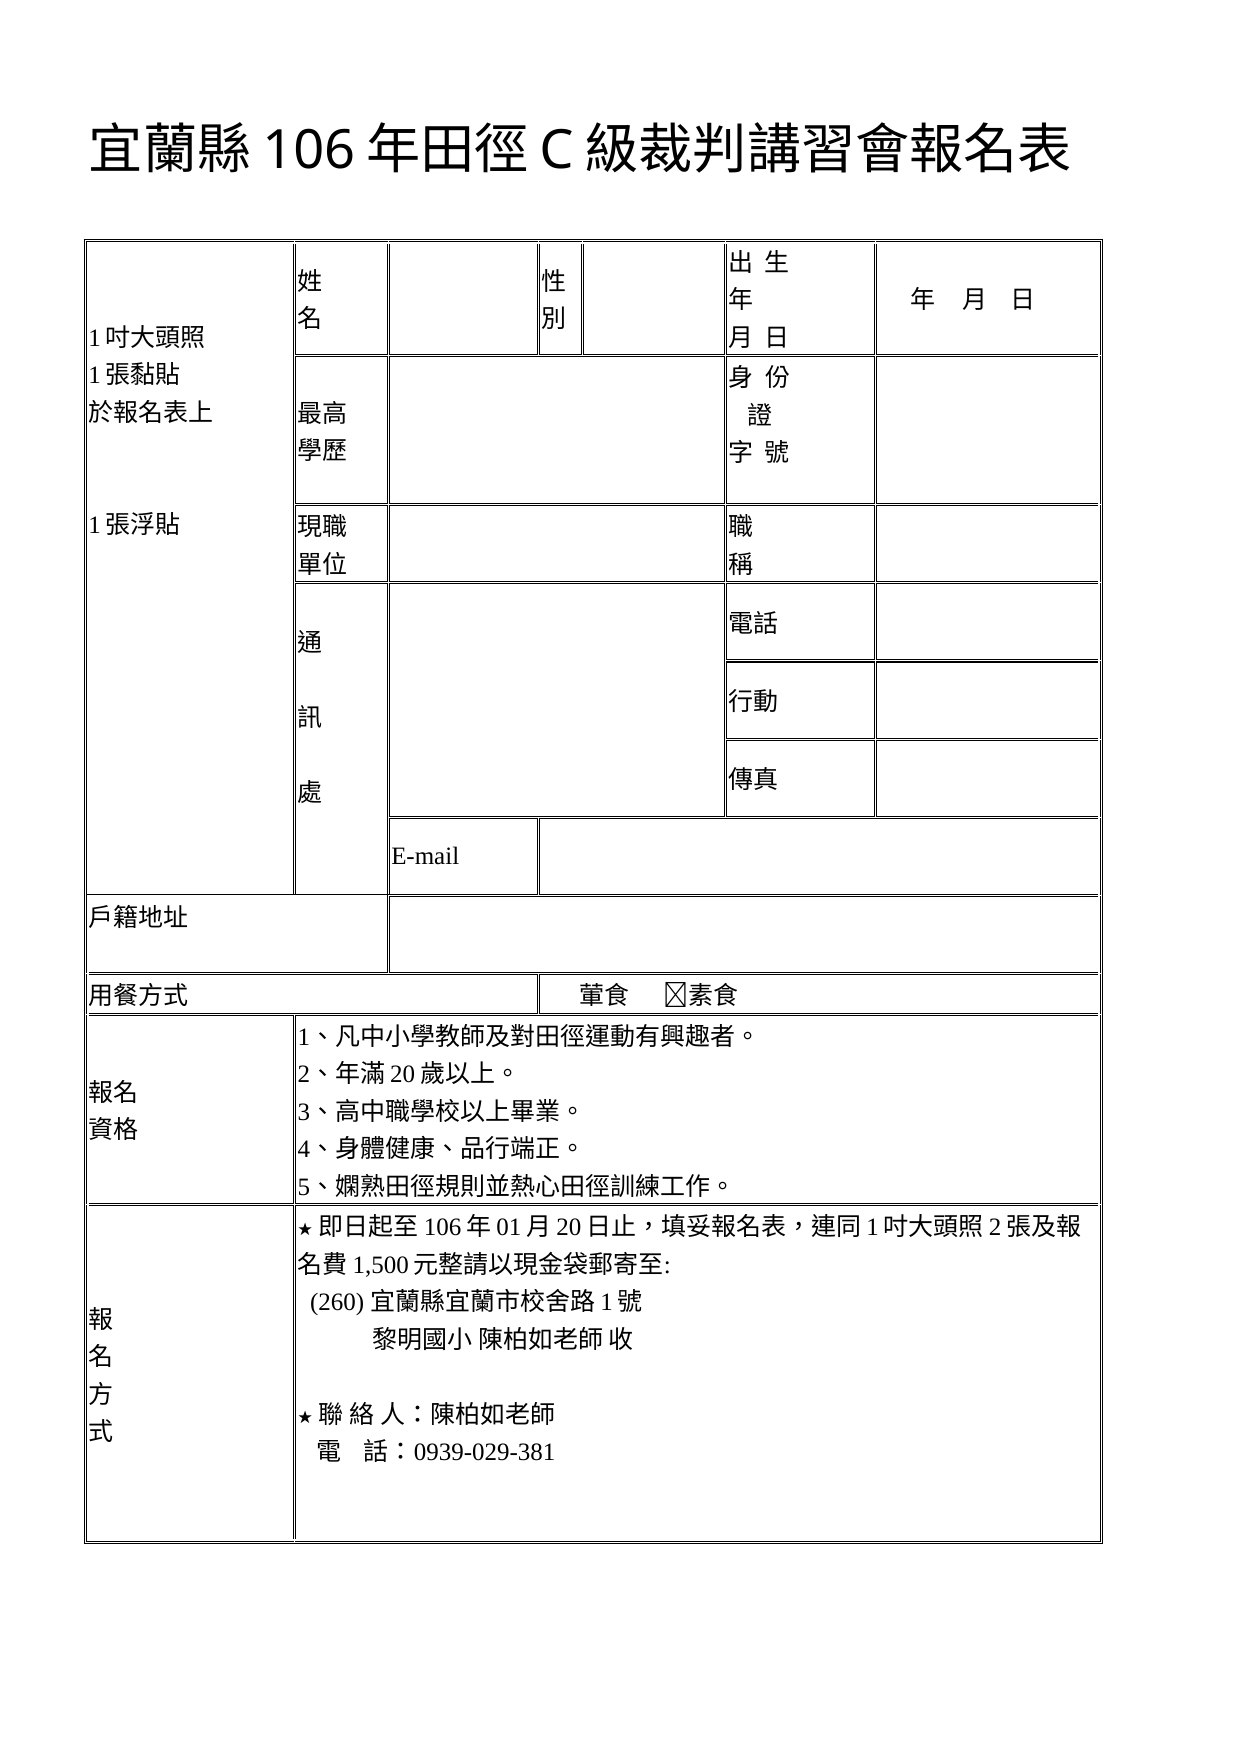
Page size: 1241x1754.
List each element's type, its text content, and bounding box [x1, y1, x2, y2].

table_header 出 生 年 月 日 [726, 240, 876, 354]
table_header 1吋大頭照 1張黏貼 於報名表上 1張浮貼 [87, 242, 294, 894]
table_cell 葷食 素食 [540, 972, 1100, 1012]
text 宜蘭縣106年田徑C級裁判講習會報名表 [89, 88, 1181, 201]
table_header 性 別 [538, 240, 583, 354]
table_cell [390, 894, 1100, 972]
table_cell [390, 357, 724, 503]
table_cell 傳真 [727, 741, 874, 816]
table_cell [540, 816, 1100, 894]
table_cell 戶籍地址 [87, 895, 387, 972]
table_cell 通 訊 處 [296, 584, 387, 894]
table_header [583, 240, 726, 354]
table_cell [876, 354, 1102, 503]
table_cell [876, 659, 1102, 737]
table_header [388, 242, 538, 354]
table_cell 現職 單位 [296, 506, 387, 581]
table_cell [877, 738, 1100, 816]
table_cell 報 名 方 式 [85, 1203, 294, 1541]
table_cell ★ 即日起至106年01月20日止，填妥報名表，連同1吋大頭照2張及報名費1,500元整請以現金袋郵寄至: (260) 宜蘭縣宜蘭市校舍路1號 黎明國小 陳柏如老師 收 ★ 聯 絡 人：陳柏如老師 電 話：0939-029-381 [294, 1203, 1102, 1541]
table_cell 用餐方式 [87, 972, 537, 1012]
table_cell 1、凡中小學教師及對田徑運動有興趣者。 2、年滿20歲以上。 3、高中職學校以上畢業。 4、身體健康、品行端正。 5、嫻熟田徑規則並熱心田徑訓練工作。 [296, 1013, 1100, 1203]
table_cell [390, 506, 724, 581]
table_cell 最高 學歷 [296, 357, 387, 503]
table_cell [876, 503, 1102, 581]
table_cell 報名 資格 [87, 1013, 293, 1203]
table_header 姓 名 [294, 242, 388, 354]
table_cell E-mail [390, 819, 537, 894]
table_cell 電話 [727, 584, 874, 659]
table_cell 行動 [727, 663, 874, 737]
table_cell [876, 581, 1102, 659]
table_cell 職 稱 [727, 506, 874, 581]
table_cell [390, 584, 724, 816]
table_header 年 月 日 [876, 242, 1100, 354]
table_cell 身 份 證 字 號 [727, 357, 874, 503]
